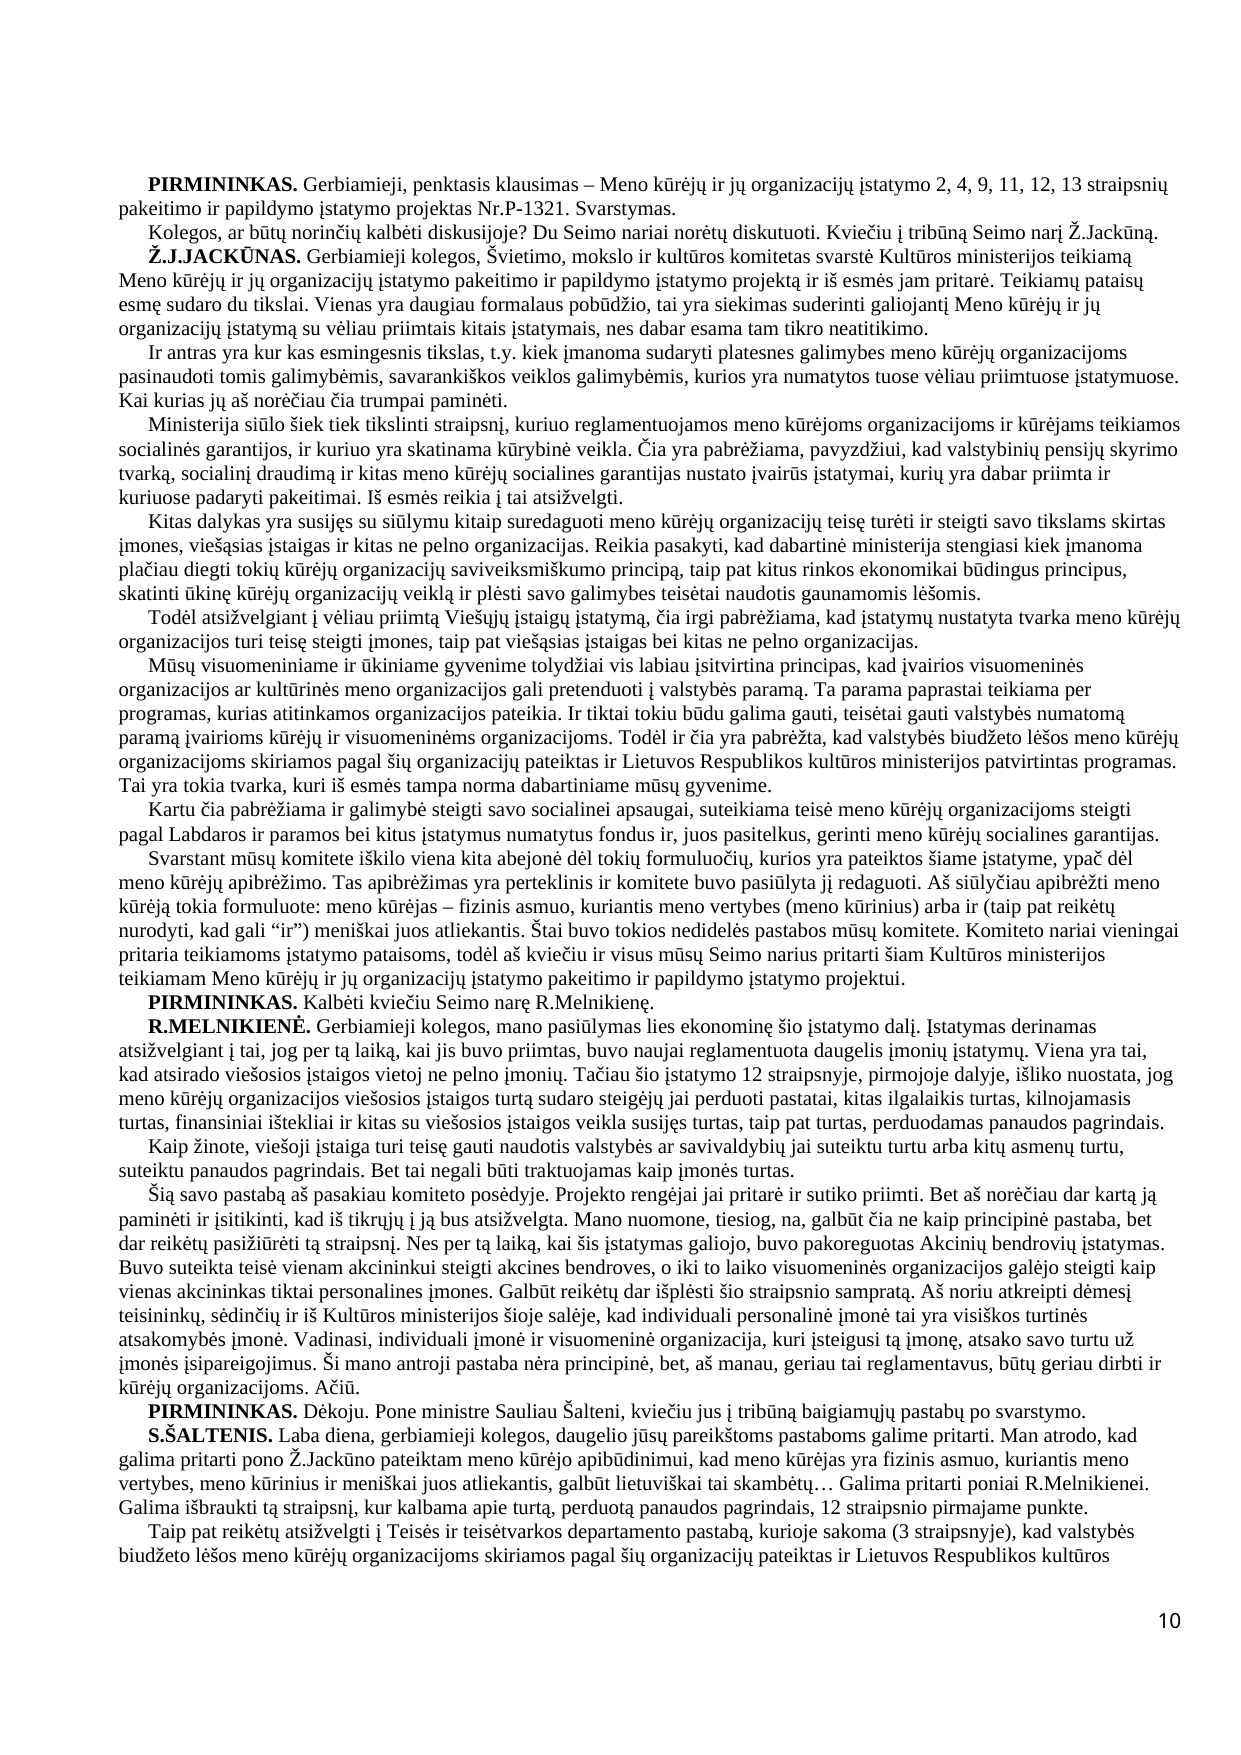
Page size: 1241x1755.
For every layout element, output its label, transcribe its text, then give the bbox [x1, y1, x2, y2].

text Todėl atsižvelgiant į vėliau priimtą Viešųjų įstaigų įstatymą, čia irgi pabrėžiama, kad įstatymų nustatyta tvarka meno kūrėjų organizacijos turi teisę steigti įmones, taip pat viešąsias įstaigas bei kitas ne pelno organizacijas. [118, 605, 1181, 653]
text Ž.J.JACKŪNAS. Gerbiamieji kolegos, Švietimo, mokslo ir kultūros komitetas svarstė Kultūros ministerijos teikiamą Meno kūrėjų ir jų organizacijų įstatymo pakeitimo ir papildymo įstatymo projektą ir iš esmės jam pritarė. Teikiamų pataisų esmę sudaro du tikslai. Vienas yra daugiau formalaus pobūdžio, tai yra siekimas suderinti galiojantį Meno kūrėjų ir jų organizacijų įstatymą su vėliau priimtais kitais įstatymais, nes dabar esama tam tikro neatitikimo. [118, 244, 1181, 340]
text Ministerija siūlo šiek tiek tikslinti straipsnį, kuriuo reglamentuojamos meno kūrėjoms organizacijoms ir kūrėjams teikiamos socialinės garantijos, ir kuriuo yra skatinama kūrybinė veikla. Čia yra pabrėžiama, pavyzdžiui, kad valstybinių pensijų skyrimo tvarką, socialinį draudimą ir kitas meno kūrėjų socialines garantijas nustato įvairūs įstatymai, kurių yra dabar priimta ir kuriuose padaryti pakeitimai. Iš esmės reikia į tai atsižvelgti. [118, 412, 1181, 509]
text Taip pat reikėtų atsižvelgti į Teisės ir teisėtvarkos departamento pastabą, kurioje sakoma (3 straipsnyje), kad valstybės biudžeto lėšos meno kūrėjų organizacijoms skiriamos pagal šių organizacijų pateiktas ir Lietuvos Respublikos kultūros [118, 1519, 1181, 1567]
text Kaip žinote, viešoji įstaiga turi teisę gauti naudotis valstybės ar savivaldybių jai suteiktu turtu arba kitų asmenų turtu, suteiktu panaudos pagrindais. Bet tai negali būti traktuojamas kaip įmonės turtas. [118, 1134, 1181, 1182]
text Kartu čia pabrėžiama ir galimybė steigti savo socialinei apsaugai, suteikiama teisė meno kūrėjų organizacijoms steigti pagal Labdaros ir paramos bei kitus įstatymus numatytus fondus ir, juos pasitelkus, gerinti meno kūrėjų socialines garantijas. [118, 797, 1181, 846]
text Kitas dalykas yra susijęs su siūlymu kitaip suredaguoti meno kūrėjų organizacijų teisę turėti ir steigti savo tikslams skirtas įmones, viešąsias įstaigas ir kitas ne pelno organizacijas. Reikia pasakyti, kad dabartinė ministerija stengiasi kiek įmanoma plačiau diegti tokių kūrėjų organizacijų saviveiksmiškumo principą, taip pat kitus rinkos ekonomikai būdingus principus, skatinti ūkinę kūrėjų organizacijų veiklą ir plėsti savo galimybes teisėtai naudotis gaunamomis lėšomis. [118, 509, 1181, 605]
text PIRMININKAS. Gerbiamieji, penktasis klausimas – Meno kūrėjų ir jų organizacijų įstatymo 2, 4, 9, 11, 12, 13 straipsnių pakeitimo ir papildymo įstatymo projektas Nr.P-1321. Svarstymas. [118, 172, 1181, 220]
text Ir antras yra kur kas esmingesnis tikslas, t.y. kiek įmanoma sudaryti platesnes galimybes meno kūrėjų organizacijoms pasinaudoti tomis galimybėmis, savarankiškos veiklos galimybėmis, kurios yra numatytos tuose vėliau priimtuose įstatymuose. Kai kurias jų aš norėčiau čia trumpai paminėti. [118, 340, 1181, 412]
text Mūsų visuomeniniame ir ūkiniame gyvenime tolydžiai vis labiau įsitvirtina principas, kad įvairios visuomeninės organizacijos ar kultūrinės meno organizacijos gali pretenduoti į valstybės paramą. Ta parama paprastai teikiama per programas, kurias atitinkamos organizacijos pateikia. Ir tiktai tokiu būdu galima gauti, teisėtai gauti valstybės numatomą paramą įvairioms kūrėjų ir visuomeninėms organizacijoms. Todėl ir čia yra pabrėžta, kad valstybės biudžeto lėšos meno kūrėjų organizacijoms skiriamos pagal šių organizacijų pateiktas ir Lietuvos Respublikos kultūros ministerijos patvirtintas programas. Tai yra tokia tvarka, kuri iš esmės tampa norma dabartiniame mūsų gyvenime. [118, 653, 1181, 797]
text Kolegos, ar būtų norinčių kalbėti diskusijoje? Du Seimo nariai norėtų diskutuoti. Kviečiu į tribūną Seimo narį Ž.Jackūną. [118, 220, 1181, 244]
text PIRMININKAS. Kalbėti kviečiu Seimo narę R.Melnikienę. [118, 990, 1181, 1014]
text S.ŠALTENIS. Laba diena, gerbiamieji kolegos, daugelio jūsų pareikštoms pastaboms galime pritarti. Man atrodo, kad galima pritarti pono Ž.Jackūno pateiktam meno kūrėjo apibūdinimui, kad meno kūrėjas yra fizinis asmuo, kuriantis meno vertybes, meno kūrinius ir meniškai juos atliekantis, galbūt lietuviškai tai skambėtų… Galima pritarti poniai R.Melnikienei. Galima išbraukti tą straipsnį, kur kalbama apie turtą, perduotą panaudos pagrindais, 12 straipsnio pirmajame punkte. [118, 1423, 1181, 1519]
text Svarstant mūsų komitete iškilo viena kita abejonė dėl tokių formuluočių, kurios yra pateiktos šiame įstatyme, ypač dėl meno kūrėjų apibrėžimo. Tas apibrėžimas yra perteklinis ir komitete buvo pasiūlyta jį redaguoti. Aš siūlyčiau apibrėžti meno kūrėją tokia formuluote: meno kūrėjas – fizinis asmuo, kuriantis meno vertybes (meno kūrinius) arba ir (taip pat reikėtų nurodyti, kad gali “ir”) meniškai juos atliekantis. Štai buvo tokios nedidelės pastabos mūsų komitete. Komiteto nariai vieningai pritaria teikiamoms įstatymo pataisoms, todėl aš kviečiu ir visus mūsų Seimo narius pritarti šiam Kultūros ministerijos teikiamam Meno kūrėjų ir jų organizacijų įstatymo pakeitimo ir papildymo įstatymo projektui. [118, 846, 1181, 990]
text R.MELNIKIENĖ. Gerbiamieji kolegos, mano pasiūlymas lies ekonominę šio įstatymo dalį. Įstatymas derinamas atsižvelgiant į tai, jog per tą laiką, kai jis buvo priimtas, buvo naujai reglamentuota daugelis įmonių įstatymų. Viena yra tai, kad atsirado viešosios įstaigos vietoj ne pelno įmonių. Tačiau šio įstatymo 12 straipsnyje, pirmojoje dalyje, išliko nuostata, jog meno kūrėjų organizacijos viešosios įstaigos turtą sudaro steigėjų jai perduoti pastatai, kitas ilgalaikis turtas, kilnojamasis turtas, finansiniai ištekliai ir kitas su viešosios įstaigos veikla susijęs turtas, taip pat turtas, perduodamas panaudos pagrindais. [118, 1014, 1181, 1134]
text Šią savo pastabą aš pasakiau komiteto posėdyje. Projekto rengėjai jai pritarė ir sutiko priimti. Bet aš norėčiau dar kartą ją paminėti ir įsitikinti, kad iš tikrųjų į ją bus atsižvelgta. Mano nuomone, tiesiog, na, galbūt čia ne kaip principinė pastaba, bet dar reikėtų pasižiūrėti tą straipsnį. Nes per tą laiką, kai šis įstatymas galiojo, buvo pakoreguotas Akcinių bendrovių įstatymas. Buvo suteikta teisė vienam akcininkui steigti akcines bendroves, o iki to laiko visuomeninės organizacijos galėjo steigti kaip vienas akcininkas tiktai personalines įmones. Galbūt reikėtų dar išplėsti šio straipsnio sampratą. Aš noriu atkreipti dėmesį teisininkų, sėdinčių ir iš Kultūros ministerijos šioje salėje, kad individuali personalinė įmonė tai yra visiškos turtinės atsakomybės įmonė. Vadinasi, individuali įmonė ir visuomeninė organizacija, kuri įsteigusi tą įmonę, atsako savo turtu už įmonės įsipareigojimus. Ši mano antroji pastaba nėra principinė, bet, aš manau, geriau tai reglamentavus, būtų geriau dirbti ir kūrėjų organizacijoms. Ačiū. [118, 1182, 1181, 1399]
text PIRMININKAS. Dėkoju. Pone ministre Sauliau Šalteni, kviečiu jus į tribūną baigiamųjų pastabų po svarstymo. [118, 1399, 1181, 1423]
